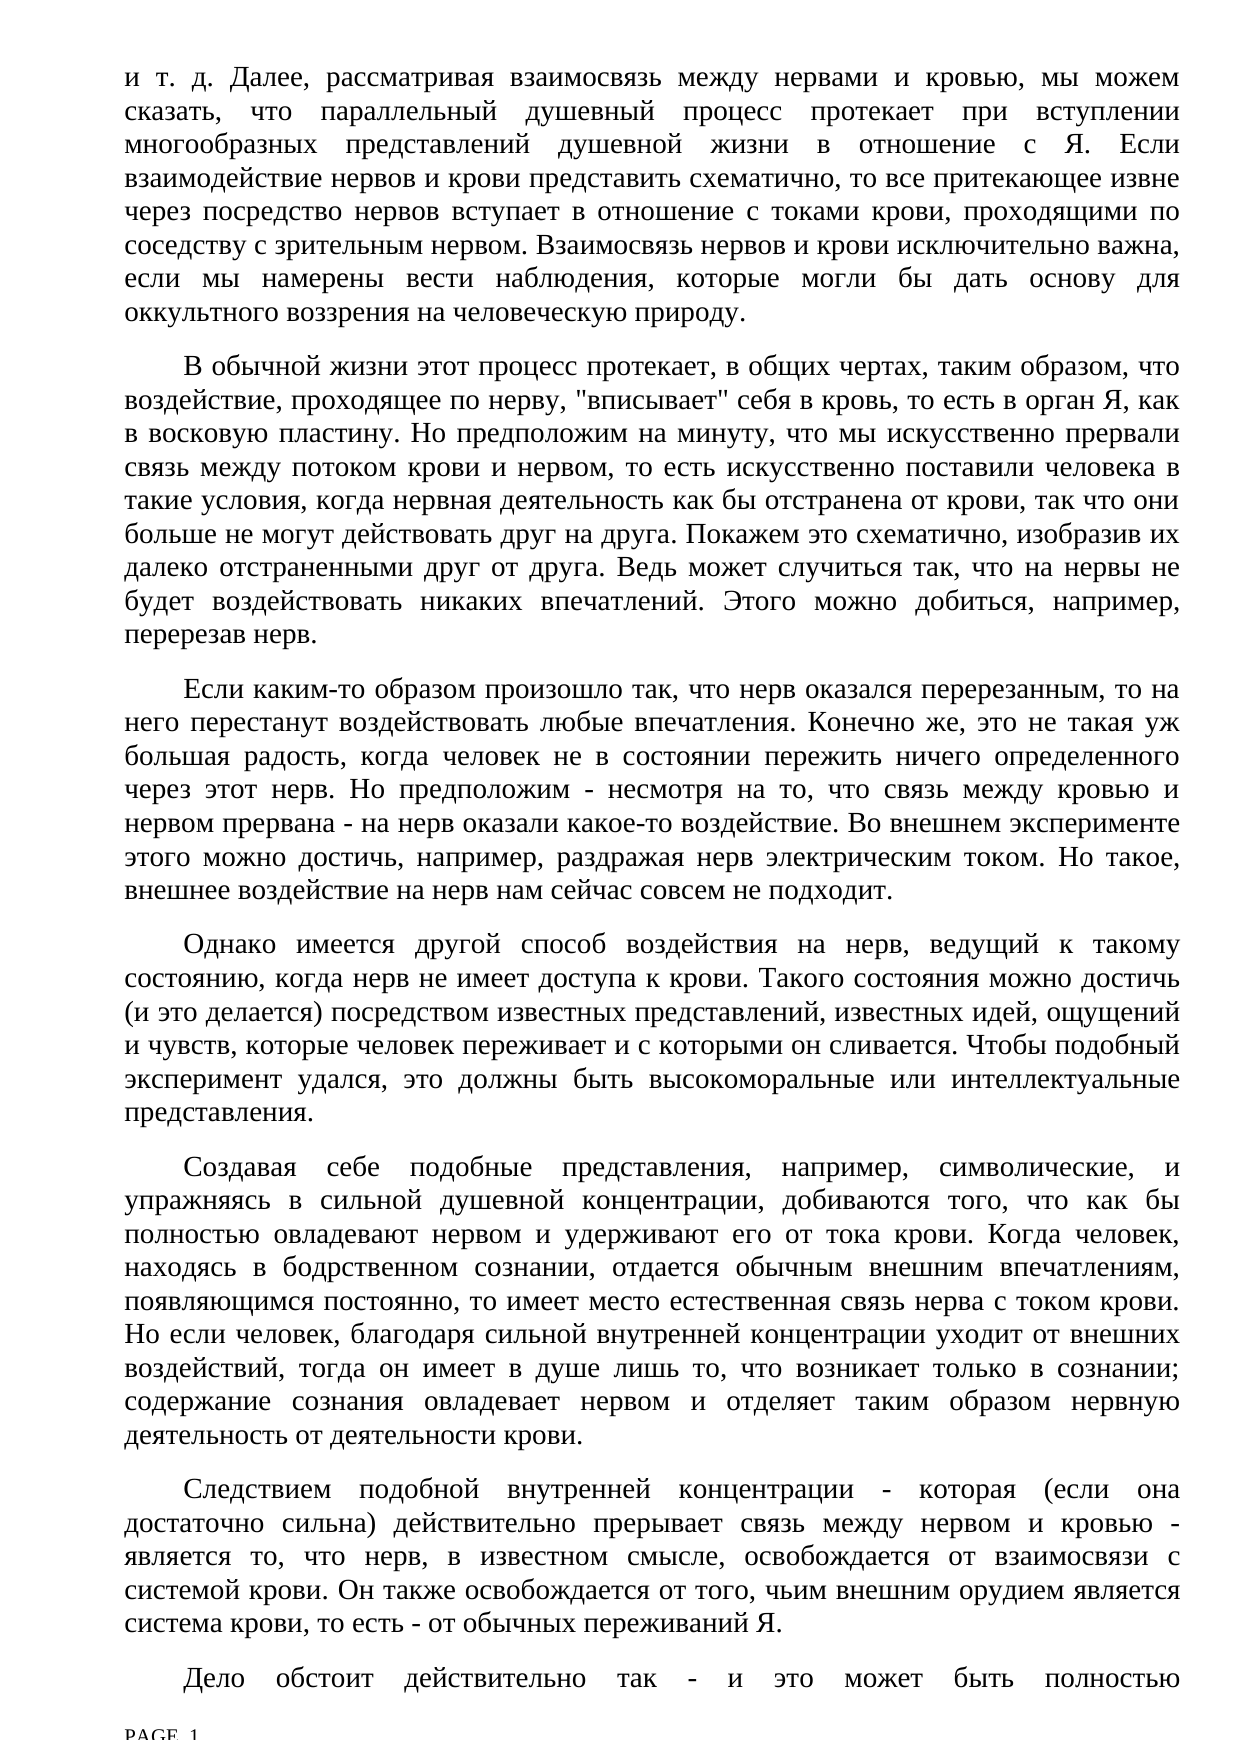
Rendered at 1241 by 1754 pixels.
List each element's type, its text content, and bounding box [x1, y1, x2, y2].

text В обычной жизни этот процесс протекает, в общих чертах, таким образом, что воздействие, проходящее по нерву, "вписывает" себя в кровь, то есть в орган Я, как в восковую пластину. Но предположим на минуту, что мы искусственно прервали связь между потоком крови и нервом, то есть искусственно поставили человека в такие условия, когда нервная деятельность как бы отстранена от крови, так что они больше не могут действовать друг на друга. Покажем это схематично, изобразив их далеко отстраненными друг от друга. Ведь может случиться так, что на нервы не будет воздействовать никаких впечатлений. Этого можно добиться, например, перерезав нерв. [124, 348, 1181, 650]
text Создавая себе подобные представления, например, символические, и упражняясь в сильной душевной концентрации, добиваются того, что как бы полностью овладевают нервом и удерживают его от тока крови. Когда человек, находясь в бодрственном сознании, отдается обычным внешним впечатлениям, появляющимся постоянно, то имеет место естественная связь нерва с током крови. Но если человек, благодаря сильной внутренней концентрации уходит от внешних воздействий, тогда он имеет в душе лишь то, что возникает только в сознании; содержание сознания овладевает нервом и отделяет таким образом нервную деятельность от деятельности крови. [124, 1149, 1181, 1451]
text и т. д. Далее, рассматривая взаимосвязь между нервами и кровью, мы можем сказать, что параллельный душевный процесс протекает при вступлении многообразных представлений душевной жизни в отношение с Я. Если взаимодействие нервов и крови представить схематично, то все притекающее извне через посредство нервов вступает в отношение с токами крови, проходящими по соседству с зрительным нервом. Взаимосвязь нервов и крови исключительно важна, если мы намерены вести наблюдения, которые могли бы дать основу для оккультного воззрения на человеческую природу. [124, 59, 1181, 327]
text Если каким-то образом произошло так, что нерв оказался перерезанным, то на него перестанут воздействовать любые впечатления. Конечно же, это не такая уж большая радость, когда человек не в состоянии пережить ничего определенного через этот нерв. Но предположим - несмотря на то, что связь между кровью и нервом прервана - на нерв оказали какое-то воздействие. Во внешнем эксперименте этого можно достичь, например, раздражая нерв электрическим током. Но такое, внешнее воздействие на нерв нам сейчас совсем не подходит. [124, 671, 1181, 906]
text Однако имеется другой способ воздействия на нерв, ведущий к такому состоянию, когда нерв не имеет доступа к крови. Такого состояния можно достичь (и это делается) посредством известных представлений, известных идей, ощущений и чувств, которые человек переживает и с которыми он сливается. Чтобы подобный эксперимент удался, это должны быть высокоморальные или интеллектуальные представления. [124, 927, 1181, 1128]
text Следствием подобной внутренней концентрации - которая (если она достаточно сильна) действительно прерывает связь между нервом и кровью - является то, что нерв, в известном смысле, освобождается от взаимосвязи с системой крови. Он также освобождается от того, чьим внешним орудием является система крови, то есть - от обычных переживаний Я. [124, 1471, 1181, 1639]
text Дело обстоит действительно так - и это может быть полностью [124, 1660, 1181, 1693]
